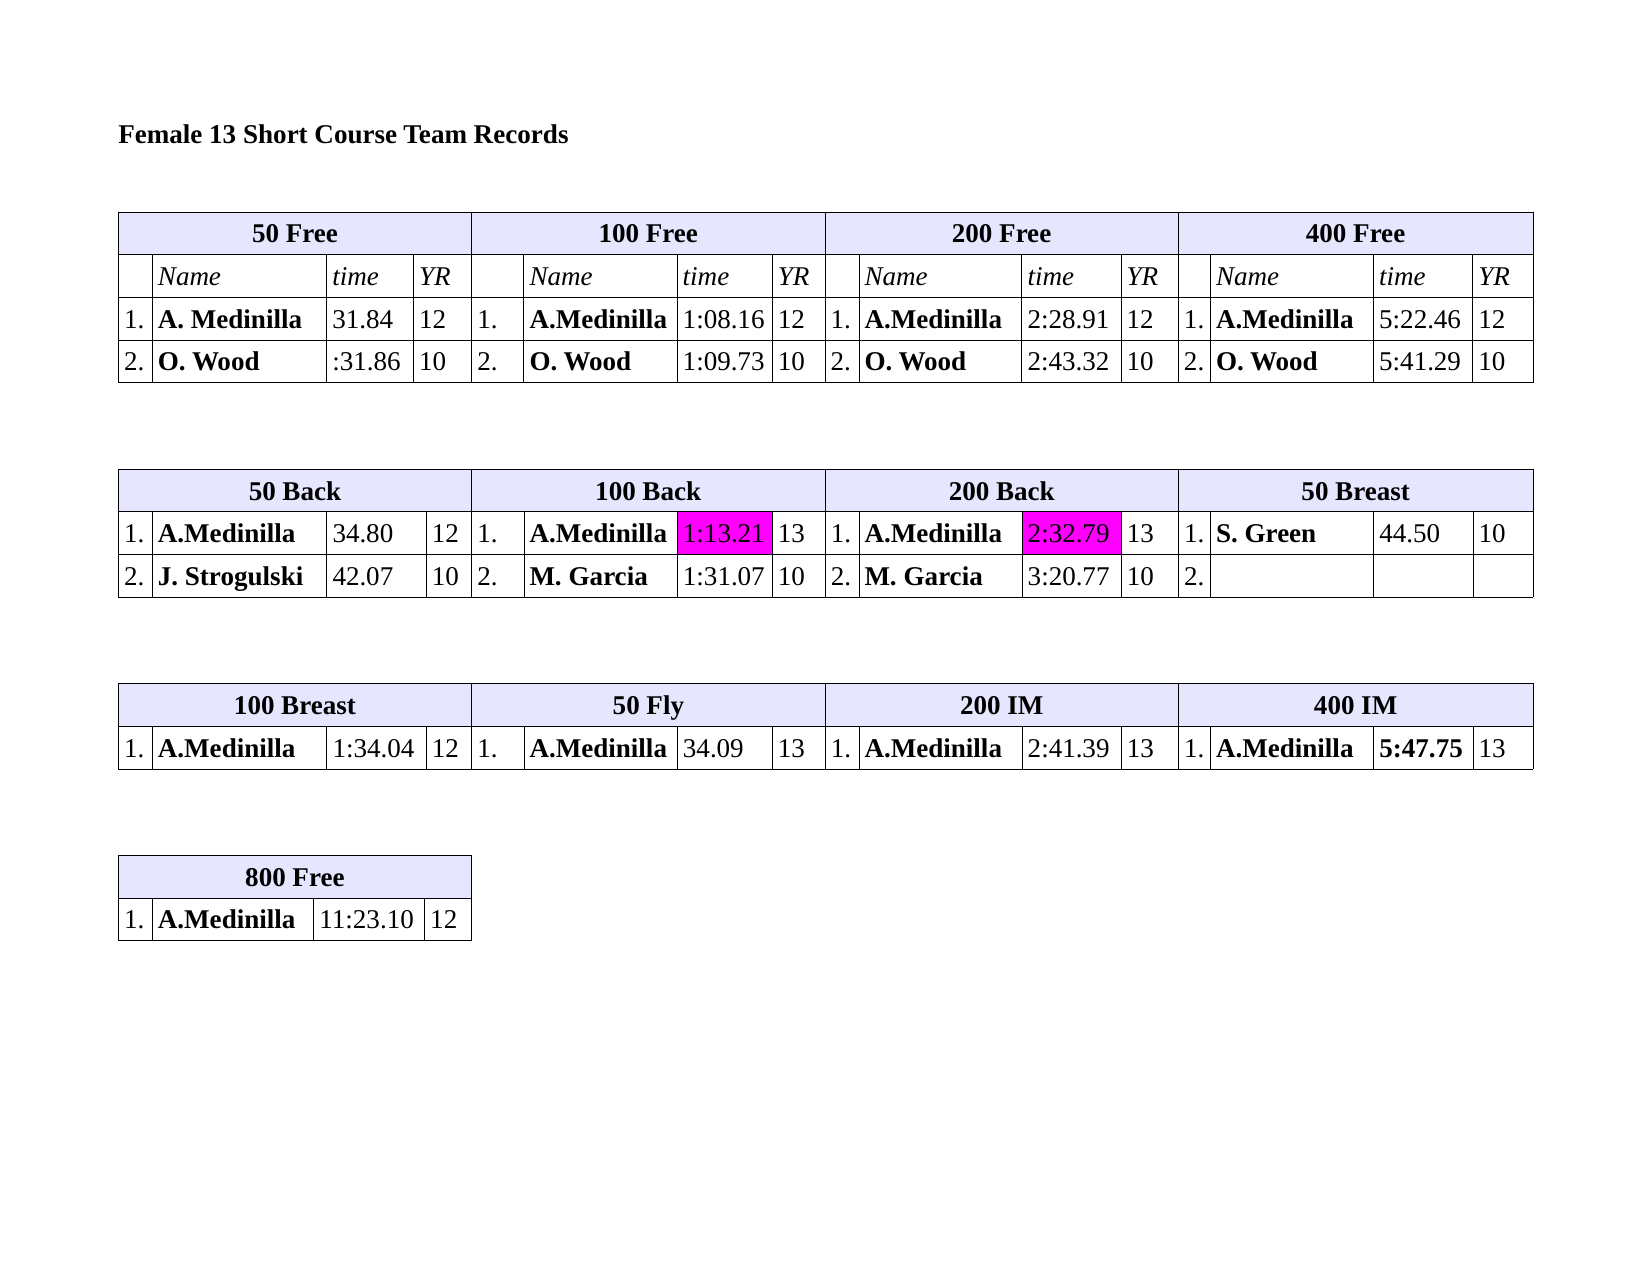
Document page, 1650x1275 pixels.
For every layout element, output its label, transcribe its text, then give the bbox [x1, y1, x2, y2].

table_cell 1. [119, 899, 152, 940]
table_cell 1. [826, 512, 859, 554]
table_cell 1. [472, 298, 523, 340]
table_cell 10 [427, 555, 471, 597]
table_cell YR [414, 255, 471, 297]
table_cell 5:47.75 [1374, 727, 1473, 769]
table_cell YR [1122, 255, 1178, 297]
table_header 800 Free [119, 856, 471, 898]
table_cell A.Medinilla [153, 899, 313, 940]
table_cell 12 [1122, 298, 1178, 340]
table_cell time [1374, 255, 1472, 297]
table_cell 13 [1122, 512, 1178, 554]
table_header [1178, 855, 1533, 898]
table_cell 1. [1179, 512, 1210, 554]
table_cell 2:32.79 [1023, 512, 1121, 554]
table_cell M. Garcia [525, 555, 677, 597]
table_cell 1:31.07 [678, 555, 772, 597]
table_cell 1. [119, 727, 152, 769]
table_header 100 Free [472, 213, 825, 254]
table_cell [119, 255, 152, 297]
table_cell :31.86 [327, 341, 413, 382]
table_header 100 Breast [119, 684, 471, 726]
table_header 400 IM [1179, 684, 1533, 726]
table_cell [1179, 255, 1210, 297]
table_cell [1473, 898, 1533, 940]
table_cell 2:43.32 [1022, 341, 1121, 382]
table_cell A.Medinilla [524, 298, 677, 340]
table_cell 34.09 [678, 727, 772, 769]
table_cell [472, 255, 523, 297]
table_cell 12 [773, 298, 825, 340]
table_cell [1210, 898, 1373, 940]
table_cell 1:09.73 [678, 341, 772, 382]
table_cell M. Garcia [860, 555, 1022, 597]
table_cell J. Strogulski [153, 555, 326, 597]
table_cell 1. [472, 512, 524, 554]
table_cell 13 [1474, 727, 1533, 769]
table_header 50 Free [119, 213, 471, 254]
table_cell A.Medinilla [153, 727, 326, 769]
table_cell [677, 898, 772, 940]
table_cell 12 [1473, 298, 1533, 340]
table_cell O. Wood [1211, 341, 1373, 382]
table_cell [1474, 555, 1533, 597]
table_cell 10 [773, 341, 825, 382]
table_cell 12 [427, 727, 471, 769]
table_cell 1. [472, 727, 524, 769]
table_cell 1. [1179, 727, 1210, 769]
table_cell 2. [472, 341, 523, 382]
table_cell [1121, 898, 1178, 940]
table_header 200 Back [826, 470, 1178, 511]
table_cell A.Medinilla [525, 727, 677, 769]
table_cell 12 [427, 512, 471, 554]
table_cell 11:23.10 [314, 899, 424, 940]
text Female 13 Short Course Team Records [118, 118, 1532, 149]
table_cell A.Medinilla [860, 298, 1021, 340]
table_cell time [327, 255, 413, 297]
table_cell [1374, 555, 1473, 597]
table_cell 2. [119, 341, 152, 382]
table_cell 2. [826, 555, 859, 597]
table_cell 10 [1474, 512, 1533, 554]
table_cell O. Wood [524, 341, 677, 382]
table_cell 2:28.91 [1022, 298, 1121, 340]
table_cell O. Wood [860, 341, 1021, 382]
table_cell 3:20.77 [1023, 555, 1121, 597]
table_cell 2. [119, 555, 152, 597]
table_cell 1:08.16 [678, 298, 772, 340]
table_cell 13 [773, 727, 825, 769]
table_cell [1022, 898, 1121, 940]
table_cell [1373, 898, 1473, 940]
table_header 50 Fly [472, 684, 825, 726]
table_cell 13 [773, 512, 825, 554]
table_cell 2. [1179, 555, 1210, 597]
table_cell [825, 898, 858, 940]
table_cell 44.50 [1374, 512, 1473, 554]
table_cell [472, 898, 524, 940]
table_header 50 Breast [1179, 470, 1533, 511]
table_header 100 Back [472, 470, 825, 511]
table_cell A.Medinilla [153, 512, 326, 554]
table_cell [524, 898, 677, 940]
table_cell Name [524, 255, 677, 297]
table_header 200 IM [826, 684, 1178, 726]
table_cell A.Medinilla [860, 727, 1022, 769]
table_cell YR [1473, 255, 1533, 297]
table_cell Name [153, 255, 326, 297]
table_cell 13 [1122, 727, 1178, 769]
table_cell A. Medinilla [153, 298, 326, 340]
table_cell A.Medinilla [525, 512, 677, 554]
table_cell 2. [826, 341, 859, 382]
table_cell 5:41.29 [1374, 341, 1472, 382]
table_header 50 Back [119, 470, 471, 511]
table_cell Name [1211, 255, 1373, 297]
table_cell 1. [119, 298, 152, 340]
table_cell S. Green [1211, 512, 1373, 554]
table_cell 5:22.46 [1374, 298, 1472, 340]
table_cell 2. [472, 555, 524, 597]
table_cell 42.07 [327, 555, 426, 597]
table_cell time [678, 255, 772, 297]
table_cell 10 [1473, 341, 1533, 382]
table_cell 10 [773, 555, 825, 597]
table_cell YR [773, 255, 825, 297]
table_header 400 Free [1179, 213, 1533, 254]
table_cell [826, 255, 859, 297]
table_cell [1211, 555, 1373, 597]
table_cell O. Wood [153, 341, 326, 382]
table_cell 1:34.04 [327, 727, 426, 769]
table_cell [1178, 898, 1210, 940]
table_cell A.Medinilla [1211, 727, 1373, 769]
table_cell 12 [414, 298, 471, 340]
table_cell 1. [826, 298, 859, 340]
table_cell 1. [119, 512, 152, 554]
table_cell 10 [414, 341, 471, 382]
table_cell [859, 898, 1022, 940]
table_cell 1:13.21 [678, 512, 772, 554]
table_header [825, 855, 1178, 898]
table_cell 31.84 [327, 298, 413, 340]
table_cell 2:41.39 [1023, 727, 1121, 769]
table_cell 34.80 [327, 512, 426, 554]
table_cell 1. [1179, 298, 1210, 340]
table_cell Name [860, 255, 1021, 297]
table_cell 12 [425, 899, 471, 940]
table_cell A.Medinilla [1211, 298, 1373, 340]
table_cell 1. [826, 727, 859, 769]
table_cell 2. [1179, 341, 1210, 382]
table_cell time [1022, 255, 1121, 297]
table_header 200 Free [826, 213, 1178, 254]
table_cell [772, 898, 825, 940]
table_header [472, 855, 825, 898]
table_cell A.Medinilla [860, 512, 1022, 554]
table_cell 10 [1122, 341, 1178, 382]
table_cell 10 [1122, 555, 1178, 597]
